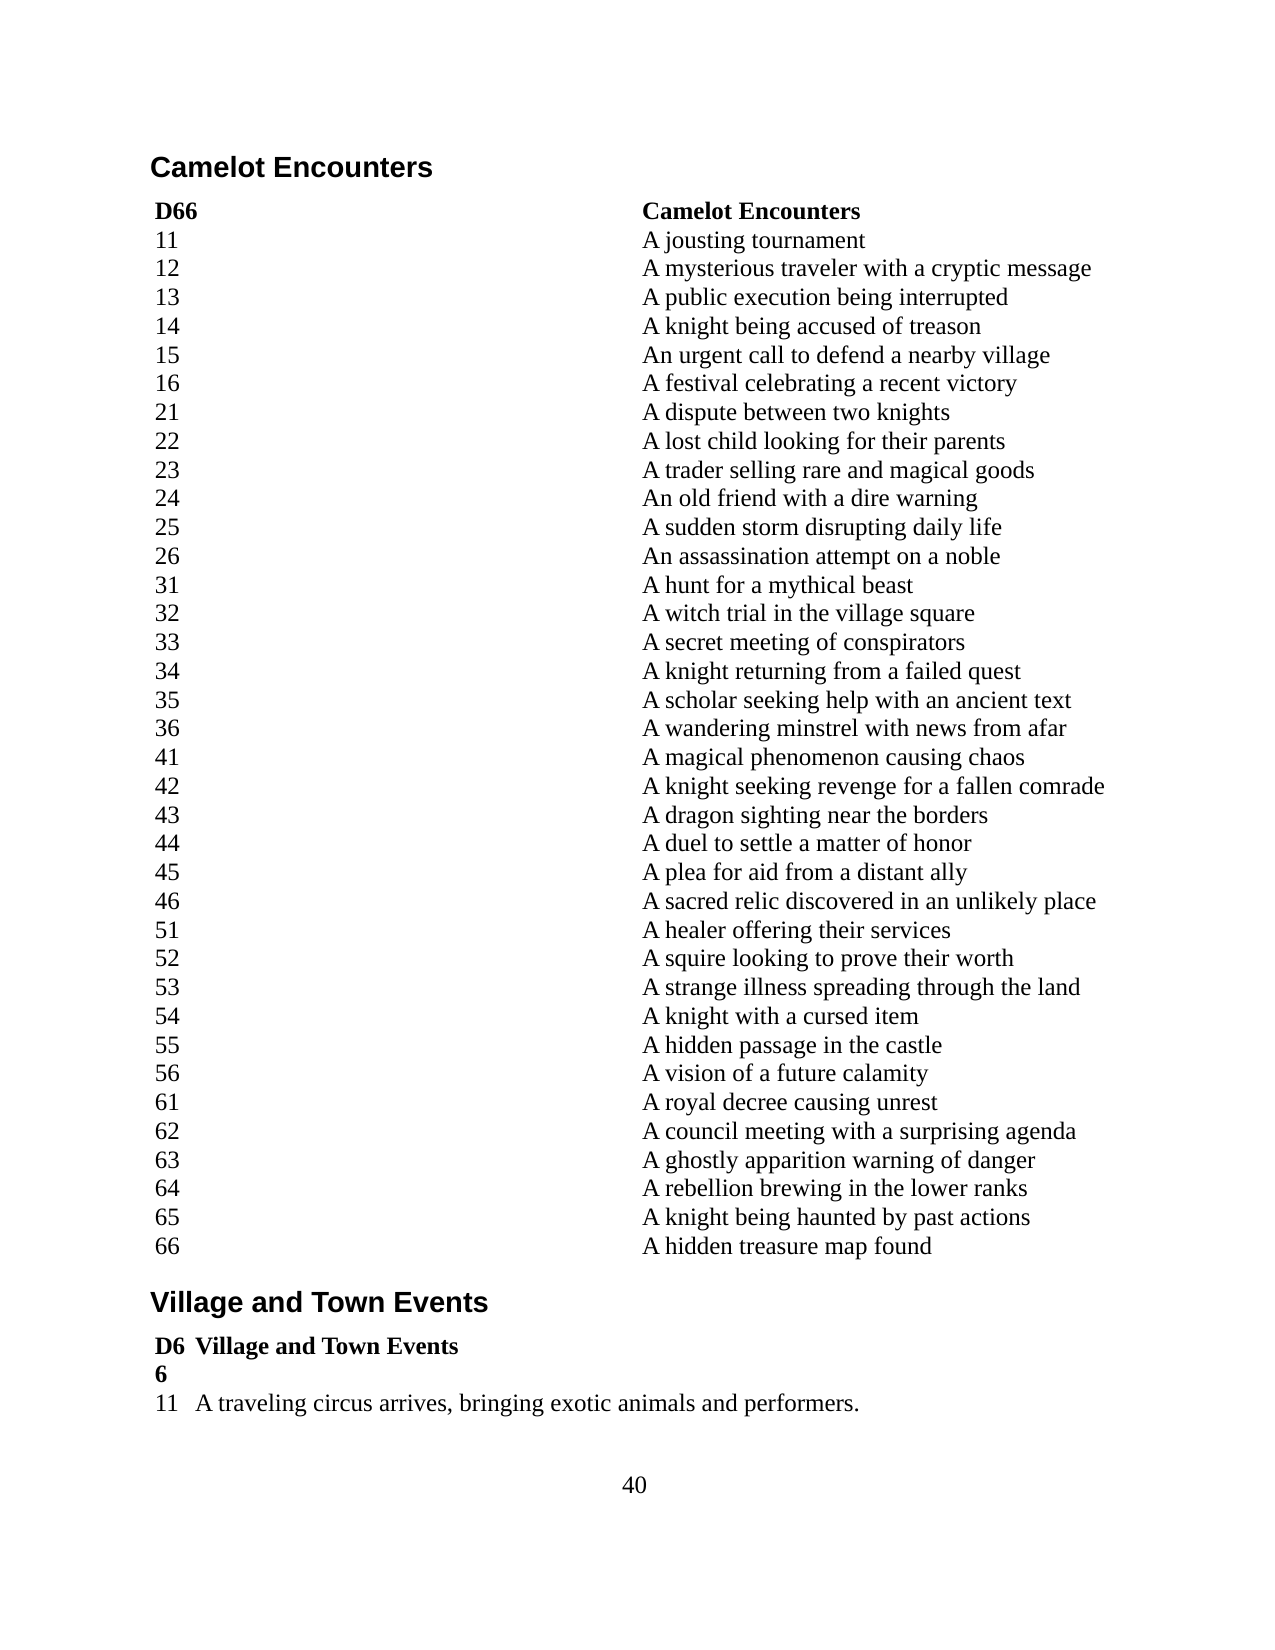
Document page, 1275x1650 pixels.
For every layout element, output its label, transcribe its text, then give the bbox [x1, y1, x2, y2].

table_cell 54 [150, 1001, 637, 1030]
table_cell 11 [150, 225, 637, 253]
table_cell 44 [150, 829, 637, 857]
table_cell A dragon sighting near the borders [638, 800, 1125, 828]
table_cell 24 [150, 484, 637, 512]
table_cell A jousting tournament [638, 225, 1125, 253]
table_cell 43 [150, 800, 637, 828]
table_cell A scholar seeking help with an ancient text [638, 685, 1125, 713]
table_cell A magical phenomenon causing chaos [638, 742, 1125, 771]
table_header D66 [150, 1331, 191, 1388]
table_cell A knight being accused of treason [638, 311, 1125, 340]
table_cell An assassination attempt on a noble [638, 541, 1125, 570]
table_header Camelot Encounters [638, 196, 1125, 225]
subtitle Camelot Encounters [150, 150, 1125, 183]
table_cell A council meeting with a surprising agenda [638, 1116, 1125, 1145]
table_cell A trader selling rare and magical goods [638, 455, 1125, 483]
table_cell 56 [150, 1059, 637, 1087]
table_cell A hidden treasure map found [638, 1231, 1125, 1260]
table_cell An old friend with a dire warning [638, 484, 1125, 512]
table_cell A public execution being interrupted [638, 282, 1125, 311]
table_cell 51 [150, 915, 637, 943]
table_cell 33 [150, 627, 637, 656]
table_cell 26 [150, 541, 637, 570]
table_cell 35 [150, 685, 637, 713]
table_header D66 [150, 196, 637, 225]
table_cell A sacred relic discovered in an unlikely place [638, 886, 1125, 915]
table_cell A wandering minstrel with news from afar [638, 714, 1125, 742]
table_cell 45 [150, 857, 637, 886]
table_cell A rebellion brewing in the lower ranks [638, 1174, 1125, 1202]
table_cell A secret meeting of conspirators [638, 627, 1125, 656]
table_cell 42 [150, 771, 637, 800]
table_cell 13 [150, 282, 637, 311]
table_cell 63 [150, 1145, 637, 1173]
table_cell 15 [150, 340, 637, 368]
table_cell A mysterious traveler with a cryptic message [638, 254, 1125, 282]
table_cell A witch trial in the village square [638, 599, 1125, 627]
table_cell A festival celebrating a recent victory [638, 369, 1125, 397]
table_cell 32 [150, 599, 637, 627]
table_cell A plea for aid from a distant ally [638, 857, 1125, 886]
table_cell 52 [150, 944, 637, 972]
table_cell A hunt for a mythical beast [638, 570, 1125, 598]
table_cell A knight being haunted by past actions [638, 1202, 1125, 1231]
table_cell 62 [150, 1116, 637, 1145]
table_cell A knight with a cursed item [638, 1001, 1125, 1030]
table_cell A squire looking to prove their worth [638, 944, 1125, 972]
table_cell A knight returning from a failed quest [638, 656, 1125, 685]
table_cell 25 [150, 512, 637, 541]
table_cell A lost child looking for their parents [638, 426, 1125, 455]
table_cell A knight seeking revenge for a fallen comrade [638, 771, 1125, 800]
table_cell 11 [150, 1388, 191, 1417]
table_cell 21 [150, 397, 637, 426]
table_cell A royal decree causing unrest [638, 1087, 1125, 1116]
table_cell A ghostly apparition warning of danger [638, 1145, 1125, 1173]
table_cell 36 [150, 714, 637, 742]
table_cell 23 [150, 455, 637, 483]
table_cell 41 [150, 742, 637, 771]
table_header Village and Town Events [191, 1331, 1125, 1388]
table_cell 64 [150, 1174, 637, 1202]
table_cell 34 [150, 656, 637, 685]
table_cell 66 [150, 1231, 637, 1260]
table_cell 12 [150, 254, 637, 282]
table_cell 31 [150, 570, 637, 598]
table_cell 53 [150, 972, 637, 1001]
subtitle Village and Town Events [150, 1285, 1125, 1318]
table_cell 22 [150, 426, 637, 455]
table_cell A duel to settle a matter of honor [638, 829, 1125, 857]
table_cell 55 [150, 1030, 637, 1058]
table_cell An urgent call to defend a nearby village [638, 340, 1125, 368]
table_cell A sudden storm disrupting daily life [638, 512, 1125, 541]
table_cell 16 [150, 369, 637, 397]
table_cell A traveling circus arrives, bringing exotic animals and performers. [191, 1388, 1125, 1417]
table_cell 65 [150, 1202, 637, 1231]
table_cell A healer offering their services [638, 915, 1125, 943]
table_cell A strange illness spreading through the land [638, 972, 1125, 1001]
table_cell 61 [150, 1087, 637, 1116]
table_cell 14 [150, 311, 637, 340]
table_cell A hidden passage in the castle [638, 1030, 1125, 1058]
table_cell A dispute between two knights [638, 397, 1125, 426]
table_cell A vision of a future calamity [638, 1059, 1125, 1087]
table_cell 46 [150, 886, 637, 915]
